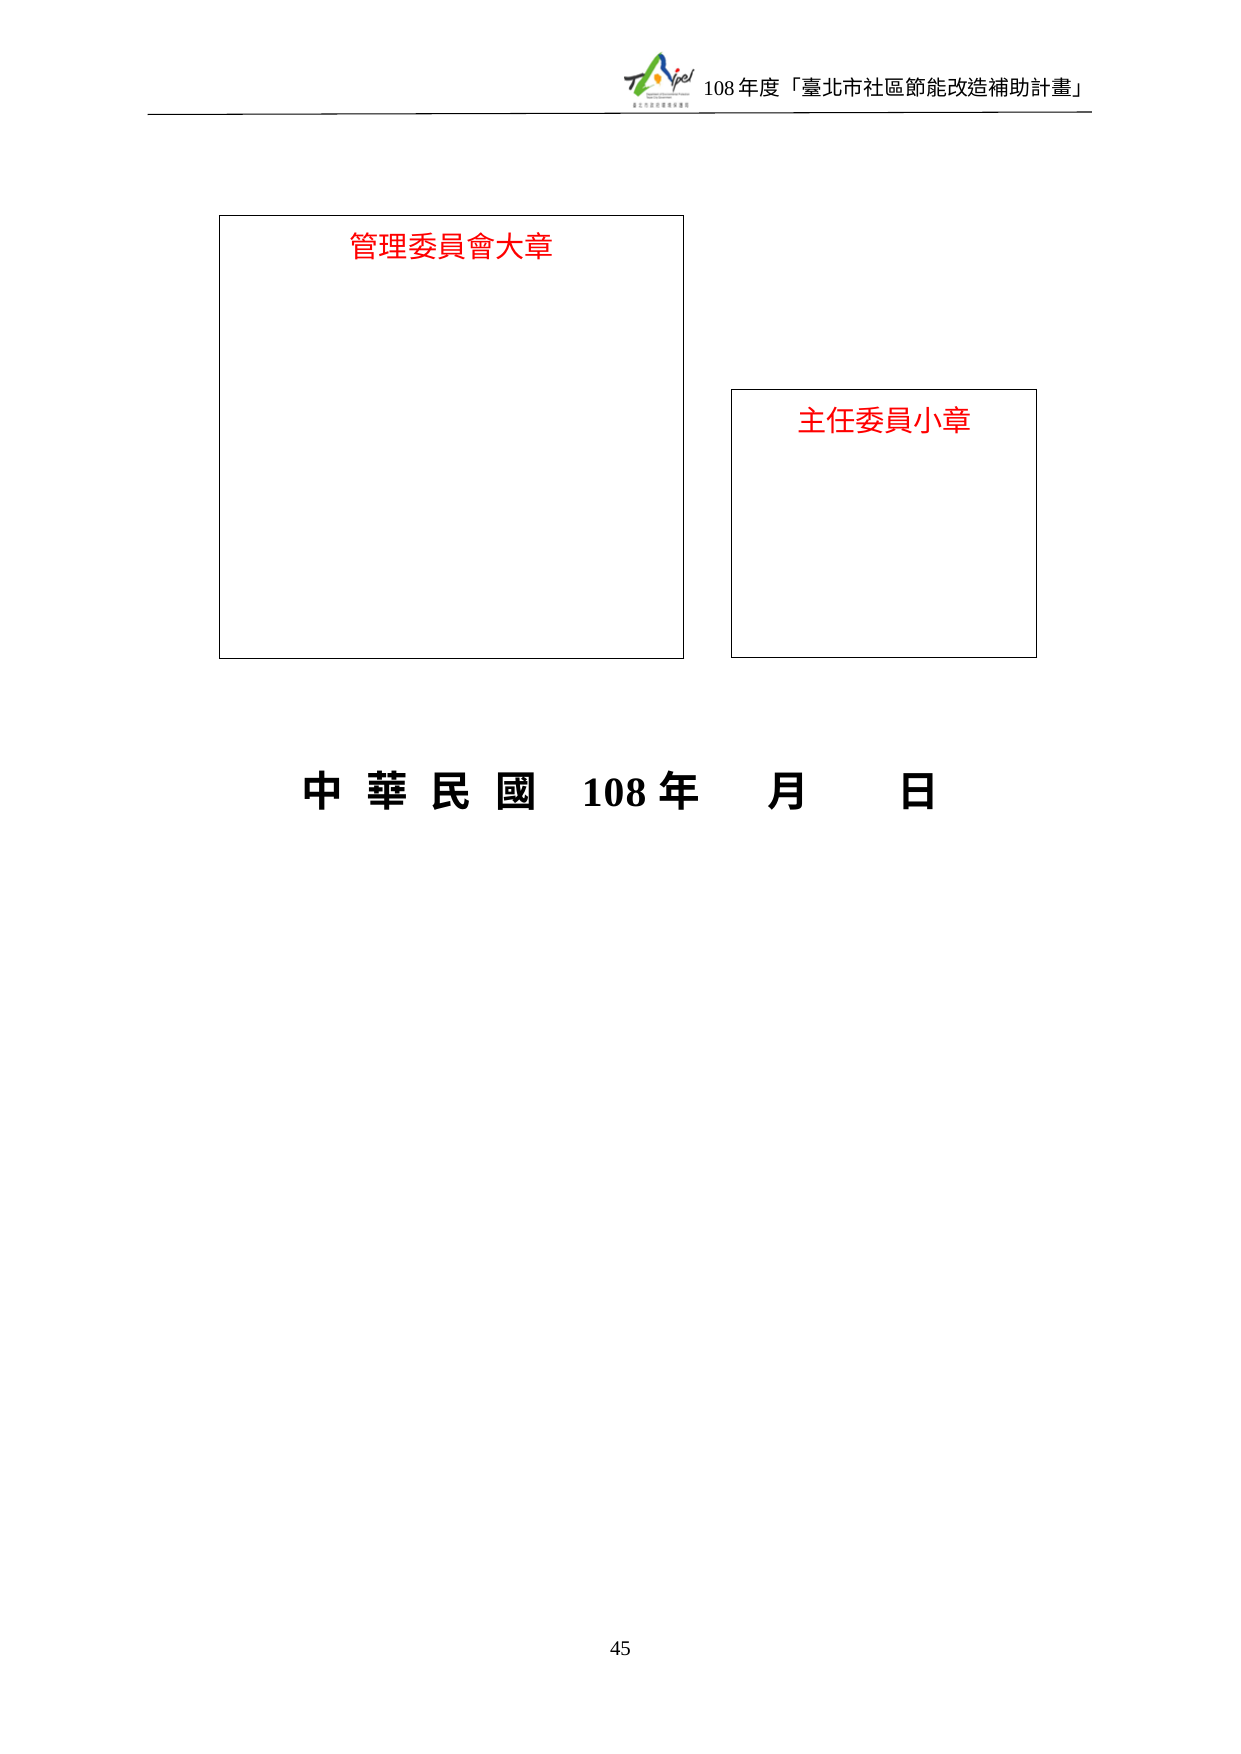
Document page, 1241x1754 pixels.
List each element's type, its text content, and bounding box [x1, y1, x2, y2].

text 管理委員會大章 [235, 223, 668, 266]
text 中 華 民 國 108 年 月 日 [148, 758, 1092, 818]
text 主任委員小章 [747, 397, 1021, 440]
